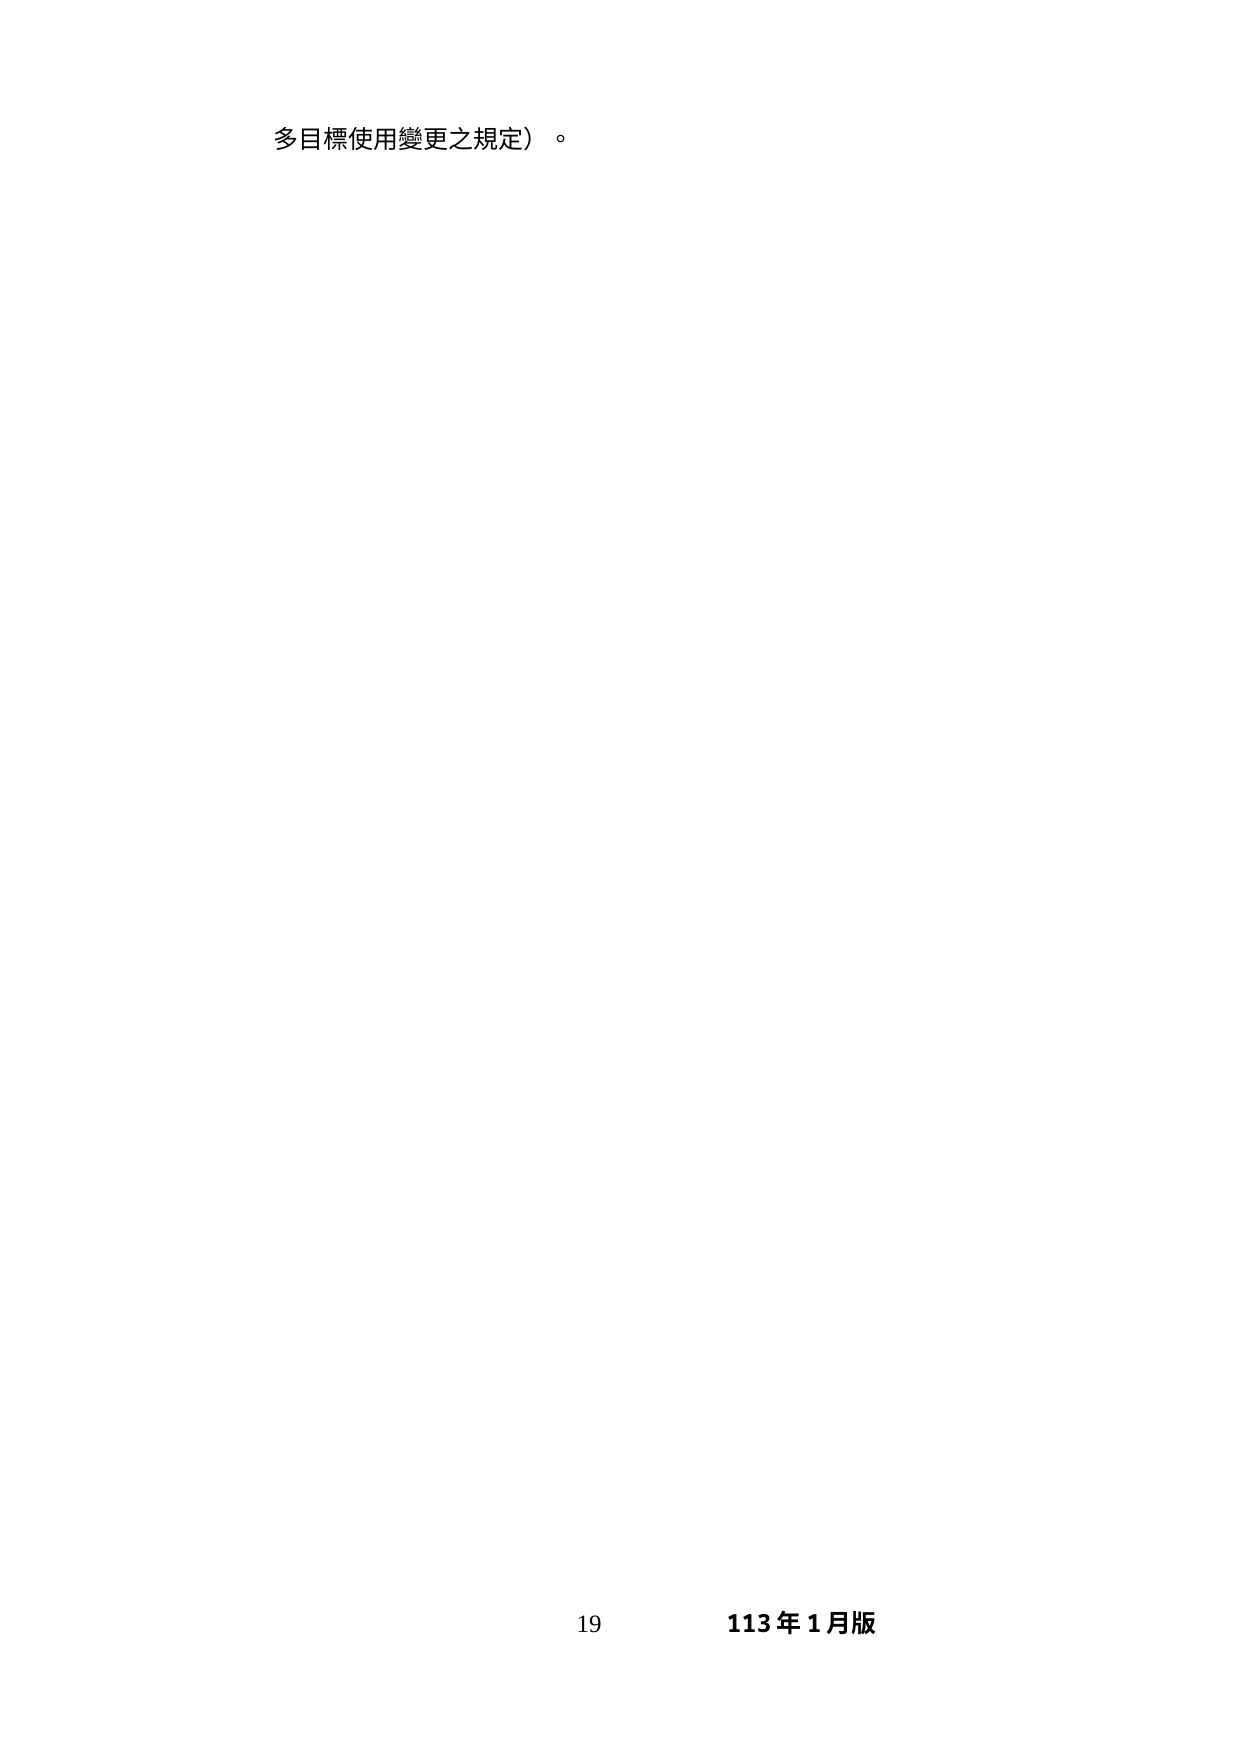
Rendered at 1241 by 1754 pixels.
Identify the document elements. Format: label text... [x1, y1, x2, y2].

list 多目標使用變更之規定）。 [198, 96, 1053, 159]
